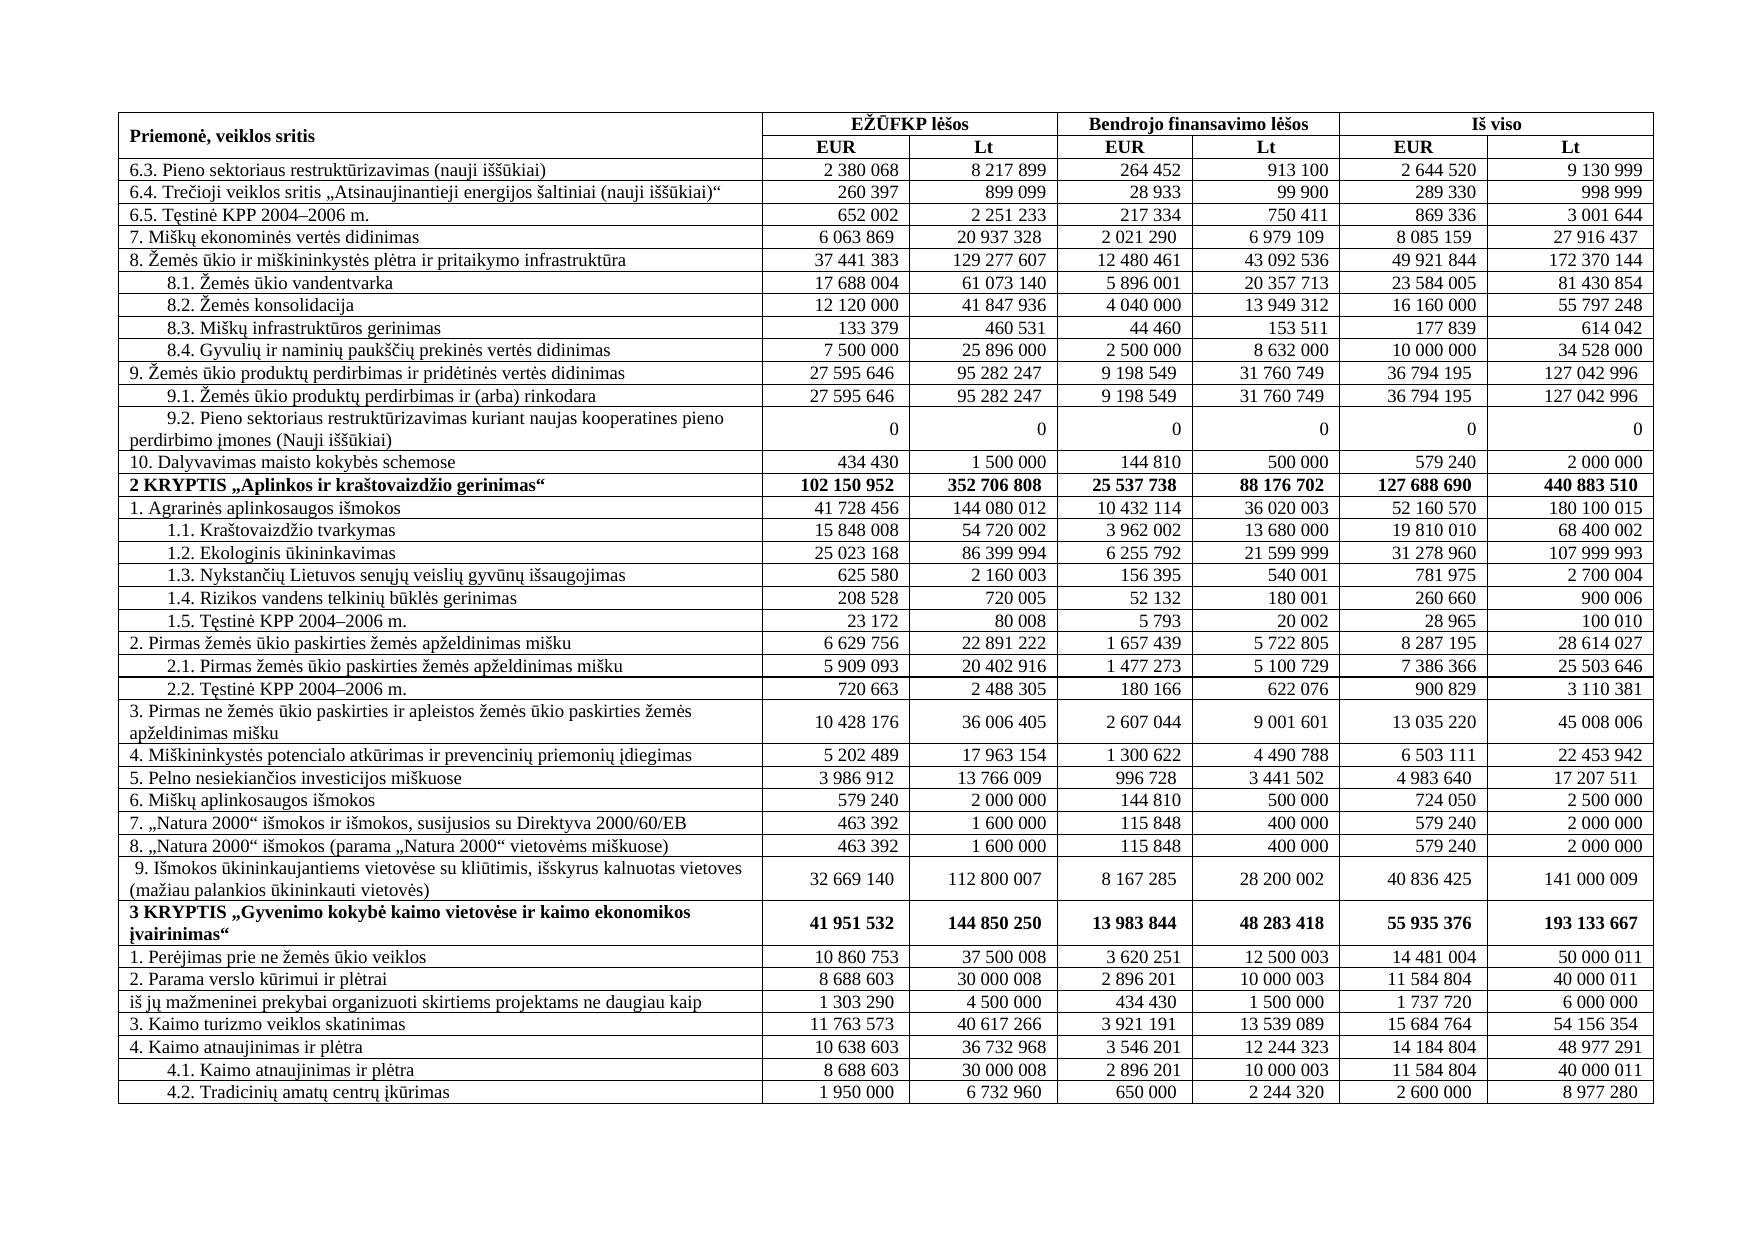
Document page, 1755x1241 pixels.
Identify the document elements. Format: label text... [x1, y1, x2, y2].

table_cell 289 330 [1340, 181, 1487, 203]
table_cell 3. Pirmas ne žemės ūkio paskirties ir apleistos žemės ūkio paskirties žemės apželdinimas mišku [119, 700, 762, 743]
table_cell 0 [1488, 407, 1653, 450]
table_cell 434 430 [1058, 991, 1192, 1012]
table_cell 622 076 [1193, 678, 1339, 699]
table_cell 180 100 015 [1488, 497, 1653, 518]
table_cell 36 732 968 [910, 1036, 1057, 1057]
table_cell 28 614 027 [1488, 632, 1653, 654]
table_cell 0 [1193, 407, 1339, 450]
table_cell 6 629 756 [763, 632, 909, 654]
table_cell 36 020 003 [1193, 497, 1339, 518]
table_cell 95 282 247 [910, 385, 1057, 406]
table_cell 41 847 936 [910, 294, 1057, 316]
table_cell 1 600 000 [910, 835, 1057, 856]
table_cell 8.3. Miškų infrastruktūros gerinimas [119, 317, 762, 338]
table_cell 6 255 792 [1058, 542, 1192, 563]
table_cell 7. „Natura 2000“ išmokos ir išmokos, susijusios su Direktyva 2000/60/EB [119, 812, 762, 833]
table_cell 0 [763, 407, 909, 450]
table_cell 1 300 622 [1058, 744, 1192, 766]
table_cell 8 287 195 [1340, 632, 1487, 654]
table_cell 88 176 702 [1193, 474, 1339, 496]
table_cell 2 607 044 [1058, 700, 1192, 743]
table_cell 5 793 [1058, 610, 1192, 631]
table_cell 2 000 000 [1488, 451, 1653, 473]
table_cell 4. Kaimo atnaujinimas ir plėtra [119, 1036, 762, 1057]
table_cell 172 370 144 [1488, 249, 1653, 271]
table_cell EUR [1058, 136, 1192, 157]
table_cell 781 975 [1340, 564, 1487, 586]
table_cell Lt [910, 136, 1057, 157]
table_cell 22 891 222 [910, 632, 1057, 654]
table_cell 208 528 [763, 587, 909, 608]
table_cell 25 896 000 [910, 339, 1057, 361]
table_cell 180 166 [1058, 678, 1192, 699]
table_cell 193 133 667 [1488, 901, 1653, 944]
table_cell 5 909 093 [763, 655, 909, 676]
table_cell 400 000 [1193, 812, 1339, 833]
table_cell 10 428 176 [763, 700, 909, 743]
table_cell 3 110 381 [1488, 678, 1653, 699]
table_cell 54 156 354 [1488, 1013, 1653, 1035]
table_cell 652 002 [763, 204, 909, 225]
table_cell 500 000 [1193, 451, 1339, 473]
table_cell 31 760 749 [1193, 362, 1339, 383]
table_cell 11 584 804 [1340, 1059, 1487, 1080]
table_cell 2 488 305 [910, 678, 1057, 699]
table_cell 5 202 489 [763, 744, 909, 766]
table_cell 579 240 [1340, 812, 1487, 833]
table_cell 1.1. Kraštovaizdžio tvarkymas [119, 519, 762, 541]
table_cell 8.2. Žemės konsolidacija [119, 294, 762, 316]
table_cell 11 763 573 [763, 1013, 909, 1035]
table_header Bendrojo finansavimo lėšos [1058, 113, 1339, 135]
table_cell 22 453 942 [1488, 744, 1653, 766]
table_cell 750 411 [1193, 204, 1339, 225]
table_cell 3 962 002 [1058, 519, 1192, 541]
table_cell 9. Išmokos ūkininkaujantiems vietovėse su kliūtimis, išskyrus kalnuotas vietoves (mažiau palankios ūkininkauti vietovės) [119, 857, 762, 900]
table_cell 8 688 603 [763, 1059, 909, 1080]
table_cell 463 392 [763, 835, 909, 856]
table_cell 7 386 366 [1340, 655, 1487, 676]
table_cell 1 950 000 [763, 1081, 909, 1103]
table_cell 8. Žemės ūkio ir miškininkystės plėtra ir pritaikymo infrastruktūra [119, 249, 762, 271]
table_cell 31 278 960 [1340, 542, 1487, 563]
table_cell 40 000 011 [1488, 968, 1653, 990]
table_cell 30 000 008 [910, 1059, 1057, 1080]
table_cell 102 150 952 [763, 474, 909, 496]
table_cell 10 000 003 [1193, 1059, 1339, 1080]
table_cell 260 660 [1340, 587, 1487, 608]
table_cell 25 503 646 [1488, 655, 1653, 676]
table_cell 400 000 [1193, 835, 1339, 856]
table_cell 10 432 114 [1058, 497, 1192, 518]
table_cell 20 002 [1193, 610, 1339, 631]
table_cell 579 240 [1340, 835, 1487, 856]
table_cell 3 620 251 [1058, 946, 1192, 967]
table_cell 5 722 805 [1193, 632, 1339, 654]
table_cell 2 244 320 [1193, 1081, 1339, 1103]
table_cell 115 848 [1058, 835, 1192, 856]
table_cell 614 042 [1488, 317, 1653, 338]
table_cell 500 000 [1193, 789, 1339, 811]
table_cell 40 617 266 [910, 1013, 1057, 1035]
table_cell 1.5. Tęstinė KPP 2004–2006 m. [119, 610, 762, 631]
table_cell 10 638 603 [763, 1036, 909, 1057]
table_cell 36 794 195 [1340, 362, 1487, 383]
table_cell 49 921 844 [1340, 249, 1487, 271]
table_cell 869 336 [1340, 204, 1487, 225]
table_cell EUR [1340, 136, 1487, 157]
table_cell 10 000 000 [1340, 339, 1487, 361]
table_cell 4 983 640 [1340, 767, 1487, 788]
table_cell 5. Pelno nesiekiančios investicijos miškuose [119, 767, 762, 788]
table_cell 2 644 520 [1340, 159, 1487, 180]
table_cell 9 198 549 [1058, 385, 1192, 406]
table_cell 0 [1340, 407, 1487, 450]
table_cell 264 452 [1058, 159, 1192, 180]
table_cell 180 001 [1193, 587, 1339, 608]
table_cell 2 700 004 [1488, 564, 1653, 586]
table_cell 41 728 456 [763, 497, 909, 518]
table_cell 10 000 003 [1193, 968, 1339, 990]
table_cell 28 200 002 [1193, 857, 1339, 900]
table_cell 129 277 607 [910, 249, 1057, 271]
table_cell 99 900 [1193, 181, 1339, 203]
table_cell 650 000 [1058, 1081, 1192, 1103]
table_cell 27 595 646 [763, 362, 909, 383]
table_cell 12 120 000 [763, 294, 909, 316]
table_cell 2 000 000 [1488, 835, 1653, 856]
table_cell 127 688 690 [1340, 474, 1487, 496]
table_cell 3 986 912 [763, 767, 909, 788]
table_cell 52 160 570 [1340, 497, 1487, 518]
table_cell 8 217 899 [910, 159, 1057, 180]
table_cell 6.4. Trečioji veiklos sritis „Atsinaujinantieji energijos šaltiniai (nauji iššūkiai)“ [119, 181, 762, 203]
table_cell 144 850 250 [910, 901, 1057, 944]
table_cell 900 006 [1488, 587, 1653, 608]
table_cell 1 500 000 [910, 451, 1057, 473]
table_cell 28 933 [1058, 181, 1192, 203]
table_cell 40 000 011 [1488, 1059, 1653, 1080]
table_cell 40 836 425 [1340, 857, 1487, 900]
table_cell 9 001 601 [1193, 700, 1339, 743]
table_cell 2 500 000 [1488, 789, 1653, 811]
table_cell 2 KRYPTIS „Aplinkos ir kraštovaizdžio gerinimas“ [119, 474, 762, 496]
table_cell 6 732 960 [910, 1081, 1057, 1103]
table_cell 23 172 [763, 610, 909, 631]
table_cell 54 720 002 [910, 519, 1057, 541]
table_cell 6.5. Tęstinė KPP 2004–2006 m. [119, 204, 762, 225]
table_cell 9.1. Žemės ūkio produktų perdirbimas ir (arba) rinkodara [119, 385, 762, 406]
table_cell 9. Žemės ūkio produktų perdirbimas ir pridėtinės vertės didinimas [119, 362, 762, 383]
table_cell 55 935 376 [1340, 901, 1487, 944]
table_cell 23 584 005 [1340, 272, 1487, 293]
table_cell 80 008 [910, 610, 1057, 631]
table_cell 10 860 753 [763, 946, 909, 967]
table_cell 1 477 273 [1058, 655, 1192, 676]
table_cell 8 632 000 [1193, 339, 1339, 361]
table_cell 25 537 738 [1058, 474, 1192, 496]
table_cell 1. Agrarinės aplinkosaugos išmokos [119, 497, 762, 518]
table_cell Lt [1488, 136, 1653, 157]
table_cell 43 092 536 [1193, 249, 1339, 271]
table_cell 13 680 000 [1193, 519, 1339, 541]
table_cell 41 951 532 [763, 901, 909, 944]
table_cell 2. Parama verslo kūrimui ir plėtrai [119, 968, 762, 990]
table_cell 14 481 004 [1340, 946, 1487, 967]
table_cell 3. Kaimo turizmo veiklos skatinimas [119, 1013, 762, 1035]
table_cell 144 810 [1058, 451, 1192, 473]
table_cell 4 040 000 [1058, 294, 1192, 316]
table_cell 2 896 201 [1058, 968, 1192, 990]
table_cell 55 797 248 [1488, 294, 1653, 316]
table_cell 3 921 191 [1058, 1013, 1192, 1035]
table_cell 37 500 008 [910, 946, 1057, 967]
table_cell 127 042 996 [1488, 362, 1653, 383]
table_cell 20 357 713 [1193, 272, 1339, 293]
table_cell 8 977 280 [1488, 1081, 1653, 1103]
table_cell 0 [910, 407, 1057, 450]
table_cell 8 688 603 [763, 968, 909, 990]
table_cell 115 848 [1058, 812, 1192, 833]
table_cell 28 965 [1340, 610, 1487, 631]
table_cell 141 000 009 [1488, 857, 1653, 900]
table_cell 27 595 646 [763, 385, 909, 406]
table_cell 20 402 916 [910, 655, 1057, 676]
table_cell 2 500 000 [1058, 339, 1192, 361]
table_cell 13 035 220 [1340, 700, 1487, 743]
table_cell 112 800 007 [910, 857, 1057, 900]
table_cell 579 240 [1340, 451, 1487, 473]
table_cell 4 500 000 [910, 991, 1057, 1012]
table_cell 2 021 290 [1058, 226, 1192, 248]
table_cell 14 184 804 [1340, 1036, 1487, 1057]
table_cell Lt [1193, 136, 1339, 157]
table_cell 4 490 788 [1193, 744, 1339, 766]
table_cell 720 005 [910, 587, 1057, 608]
table_cell 45 008 006 [1488, 700, 1653, 743]
table_cell 2.2. Tęstinė KPP 2004–2006 m. [119, 678, 762, 699]
table_header Priemonė, veiklos sritis [119, 113, 762, 157]
table_cell 68 400 002 [1488, 519, 1653, 541]
table_cell 13 766 009 [910, 767, 1057, 788]
table_cell 52 132 [1058, 587, 1192, 608]
table_cell 9.2. Pieno sektoriaus restruktūrizavimas kuriant naujas kooperatines pieno perdirbimo įmones (Nauji iššūkiai) [119, 407, 762, 450]
table_cell 463 392 [763, 812, 909, 833]
table_cell 2 000 000 [1488, 812, 1653, 833]
table_cell 3 KRYPTIS „Gyvenimo kokybė kaimo vietovėse ir kaimo ekonomikos įvairinimas“ [119, 901, 762, 944]
table_cell 8. „Natura 2000“ išmokos (parama „Natura 2000“ vietovėms miškuose) [119, 835, 762, 856]
table_cell 13 983 844 [1058, 901, 1192, 944]
table_cell 81 430 854 [1488, 272, 1653, 293]
table_cell 144 080 012 [910, 497, 1057, 518]
table_cell iš jų mažmeninei prekybai organizuoti skirtiems projektams ne daugiau kaip [119, 991, 762, 1012]
table_cell 998 999 [1488, 181, 1653, 203]
table_cell 17 688 004 [763, 272, 909, 293]
table_cell 12 480 461 [1058, 249, 1192, 271]
table_cell 625 580 [763, 564, 909, 586]
table_cell 1.2. Ekologinis ūkininkavimas [119, 542, 762, 563]
table_cell 31 760 749 [1193, 385, 1339, 406]
table_cell 11 584 804 [1340, 968, 1487, 990]
table_cell 1 737 720 [1340, 991, 1487, 1012]
table_cell 1 500 000 [1193, 991, 1339, 1012]
table_cell 217 334 [1058, 204, 1192, 225]
table_cell 913 100 [1193, 159, 1339, 180]
table_cell 15 848 008 [763, 519, 909, 541]
table_cell 36 794 195 [1340, 385, 1487, 406]
table_cell 540 001 [1193, 564, 1339, 586]
table_cell 0 [1058, 407, 1192, 450]
table_cell 4.2. Tradicinių amatų centrų įkūrimas [119, 1081, 762, 1103]
table_cell 2 251 233 [910, 204, 1057, 225]
table_cell 32 669 140 [763, 857, 909, 900]
table_cell 720 663 [763, 678, 909, 699]
table_cell 2. Pirmas žemės ūkio paskirties žemės apželdinimas mišku [119, 632, 762, 654]
table_cell 2 896 201 [1058, 1059, 1192, 1080]
table_header Iš viso [1340, 113, 1653, 135]
table_cell 13 539 089 [1193, 1013, 1339, 1035]
table_cell 6 063 869 [763, 226, 909, 248]
table_cell EUR [763, 136, 909, 157]
table_cell 1.3. Nykstančių Lietuvos senųjų veislių gyvūnų išsaugojimas [119, 564, 762, 586]
table_cell 48 283 418 [1193, 901, 1339, 944]
table_cell 8.4. Gyvulių ir naminių paukščių prekinės vertės didinimas [119, 339, 762, 361]
table_cell 95 282 247 [910, 362, 1057, 383]
table_cell 4. Miškininkystės potencialo atkūrimas ir prevencinių priemonių įdiegimas [119, 744, 762, 766]
table_cell 3 441 502 [1193, 767, 1339, 788]
table_cell 4.1. Kaimo atnaujinimas ir plėtra [119, 1059, 762, 1080]
table_cell 177 839 [1340, 317, 1487, 338]
table_cell 1 657 439 [1058, 632, 1192, 654]
table_header EŽŪFKP lėšos [763, 113, 1057, 135]
table_cell 17 207 511 [1488, 767, 1653, 788]
table_cell 6 000 000 [1488, 991, 1653, 1012]
table_cell 579 240 [763, 789, 909, 811]
table_cell 21 599 999 [1193, 542, 1339, 563]
table_cell 12 244 323 [1193, 1036, 1339, 1057]
table_cell 440 883 510 [1488, 474, 1653, 496]
table_cell 25 023 168 [763, 542, 909, 563]
table_cell 127 042 996 [1488, 385, 1653, 406]
table_cell 1 600 000 [910, 812, 1057, 833]
table_cell 8 167 285 [1058, 857, 1192, 900]
table_cell 16 160 000 [1340, 294, 1487, 316]
table_cell 2.1. Pirmas žemės ūkio paskirties žemės apželdinimas mišku [119, 655, 762, 676]
table_cell 2 380 068 [763, 159, 909, 180]
table_cell 20 937 328 [910, 226, 1057, 248]
table_cell 133 379 [763, 317, 909, 338]
table_cell 30 000 008 [910, 968, 1057, 990]
table_cell 3 001 644 [1488, 204, 1653, 225]
table_cell 1 303 290 [763, 991, 909, 1012]
table_cell 34 528 000 [1488, 339, 1653, 361]
table_cell 2 000 000 [910, 789, 1057, 811]
table_cell 17 963 154 [910, 744, 1057, 766]
table_cell 724 050 [1340, 789, 1487, 811]
table_cell 6 979 109 [1193, 226, 1339, 248]
table_cell 13 949 312 [1193, 294, 1339, 316]
table_cell 899 099 [910, 181, 1057, 203]
table_cell 12 500 003 [1193, 946, 1339, 967]
table_cell 44 460 [1058, 317, 1192, 338]
table_cell 6.3. Pieno sektoriaus restruktūrizavimas (nauji iššūkiai) [119, 159, 762, 180]
table_cell 107 999 993 [1488, 542, 1653, 563]
table_cell 9 198 549 [1058, 362, 1192, 383]
table_cell 3 546 201 [1058, 1036, 1192, 1057]
table_cell 153 511 [1193, 317, 1339, 338]
table_cell 156 395 [1058, 564, 1192, 586]
table_cell 1. Perėjimas prie ne žemės ūkio veiklos [119, 946, 762, 967]
table_cell 15 684 764 [1340, 1013, 1487, 1035]
table_cell 5 896 001 [1058, 272, 1192, 293]
table_cell 2 160 003 [910, 564, 1057, 586]
table_cell 900 829 [1340, 678, 1487, 699]
table_cell 7 500 000 [763, 339, 909, 361]
table_cell 8.1. Žemės ūkio vandentvarka [119, 272, 762, 293]
table_cell 100 010 [1488, 610, 1653, 631]
table_cell 19 810 010 [1340, 519, 1487, 541]
table_cell 144 810 [1058, 789, 1192, 811]
table_cell 50 000 011 [1488, 946, 1653, 967]
table_cell 6 503 111 [1340, 744, 1487, 766]
table_cell 352 706 808 [910, 474, 1057, 496]
table_cell 460 531 [910, 317, 1057, 338]
table_cell 8 085 159 [1340, 226, 1487, 248]
table_cell 10. Dalyvavimas maisto kokybės schemose [119, 451, 762, 473]
table_cell 9 130 999 [1488, 159, 1653, 180]
table_cell 434 430 [763, 451, 909, 473]
table_cell 2 600 000 [1340, 1081, 1487, 1103]
table_cell 61 073 140 [910, 272, 1057, 293]
table_cell 27 916 437 [1488, 226, 1653, 248]
table_cell 48 977 291 [1488, 1036, 1653, 1057]
table_cell 5 100 729 [1193, 655, 1339, 676]
table_cell 6. Miškų aplinkosaugos išmokos [119, 789, 762, 811]
table_cell 1.4. Rizikos vandens telkinių būklės gerinimas [119, 587, 762, 608]
table_cell 7. Miškų ekonominės vertės didinimas [119, 226, 762, 248]
table_cell 996 728 [1058, 767, 1192, 788]
table_cell 37 441 383 [763, 249, 909, 271]
table_cell 36 006 405 [910, 700, 1057, 743]
table_cell 260 397 [763, 181, 909, 203]
table_cell 86 399 994 [910, 542, 1057, 563]
